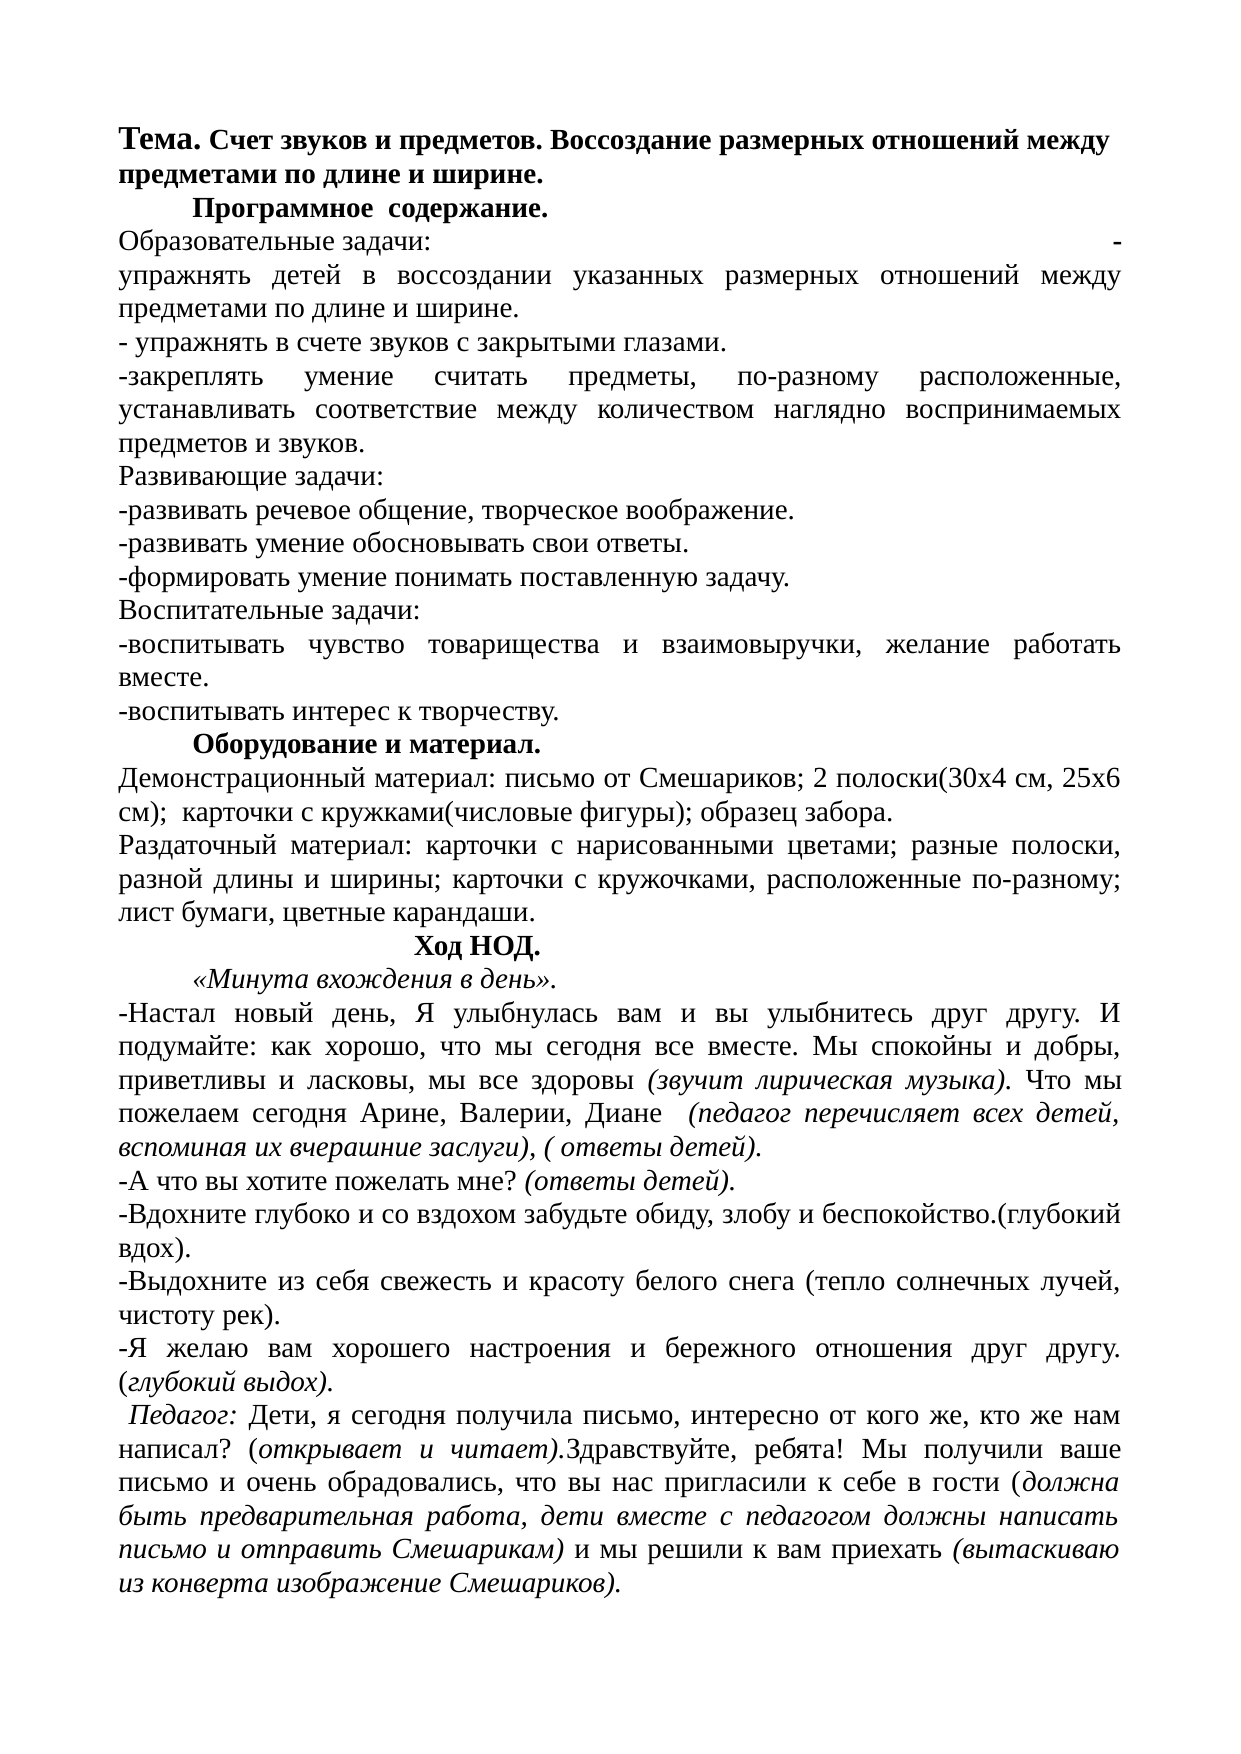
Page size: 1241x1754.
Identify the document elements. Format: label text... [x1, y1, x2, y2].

text -А что вы хотите пожелать мне? (ответы детей). [118, 1163, 1122, 1196]
text -Настал новый день, Я улыбнулась вам и вы улыбнитесь друг другу. И подумайте: как хорошо, что мы сегодня все вместе. Мы спокойны и добры, приветливы и ласковы, мы все здоровы (звучит лирическая музыка). Что мы пожелаем сегодня Арине, Валерии, Диане (педагог перечисляет всех детей, вспоминая их вчерашние заслуги), ( ответы детей). [118, 995, 1122, 1163]
text Образовательные задачи: -упражнять детей в воссоздании указанных размерных отношений между предметами по длине и ширине. [118, 223, 1122, 324]
text Демонстрационный материал: письмо от Смешариков; 2 полоски(30х4 см, 25х6 см); карточки с кружками(числовые фигуры); образец забора. [118, 760, 1122, 827]
text Оборудование и материал. [118, 727, 1122, 760]
text -развивать речевое общение, творческое воображение. [118, 492, 1122, 525]
text -воспитывать чувство товарищества и взаимовыручки, желание работать вместе. [118, 626, 1122, 693]
text Ход НОД. [118, 928, 1122, 961]
text Раздаточный материал: карточки с нарисованными цветами; разные полоски, разной длины и ширины; карточки с кружочками, расположенные по-разному; лист бумаги, цветные карандаши. [118, 827, 1122, 928]
text -воспитывать интерес к творчеству. [118, 693, 1122, 727]
text -развивать умение обосновывать свои ответы. [118, 525, 1122, 559]
text -закреплять умение считать предметы, по-разному расположенные, устанавливать соответствие между количеством наглядно воспринимаемых предметов и звуков. [118, 358, 1122, 458]
text -формировать умение понимать поставленную задачу. [118, 559, 1122, 592]
text «Минута вхождения в день». [118, 961, 1122, 995]
text -Выдохните из себя свежесть и красоту белого снега (тепло солнечных лучей, чистоту рек). [118, 1263, 1122, 1330]
text Развивающие задачи: [118, 458, 1122, 492]
text Педагог: Дети, я сегодня получила письмо, интересно от кого же, кто же нам написал? (открывает и читает).Здравствуйте, ребята! Мы получили ваше письмо и очень обрадовались, что вы нас пригласили к себе в гости (должна быть предварительная работа, дети вместе с педагогом должны написать письмо и отправить Смешарикам) и мы решили к вам приехать (вытаскиваю из конверта изображение Смешариков). [118, 1397, 1122, 1599]
text Тема. Счет звуков и предметов. Воссоздание размерных отношений между предметами по длине и ширине. [118, 118, 1122, 190]
text -Я желаю вам хорошего настроения и бережного отношения друг другу.(глубокий выдох). [118, 1330, 1122, 1397]
text Программное содержание. [118, 190, 1122, 223]
text -Вдохните глубоко и со вздохом забудьте обиду, злобу и беспокойство.(глубокий вдох). [118, 1196, 1122, 1263]
text Воспитательные задачи: [118, 592, 1122, 626]
text - упражнять в счете звуков с закрытыми глазами. [118, 324, 1122, 358]
